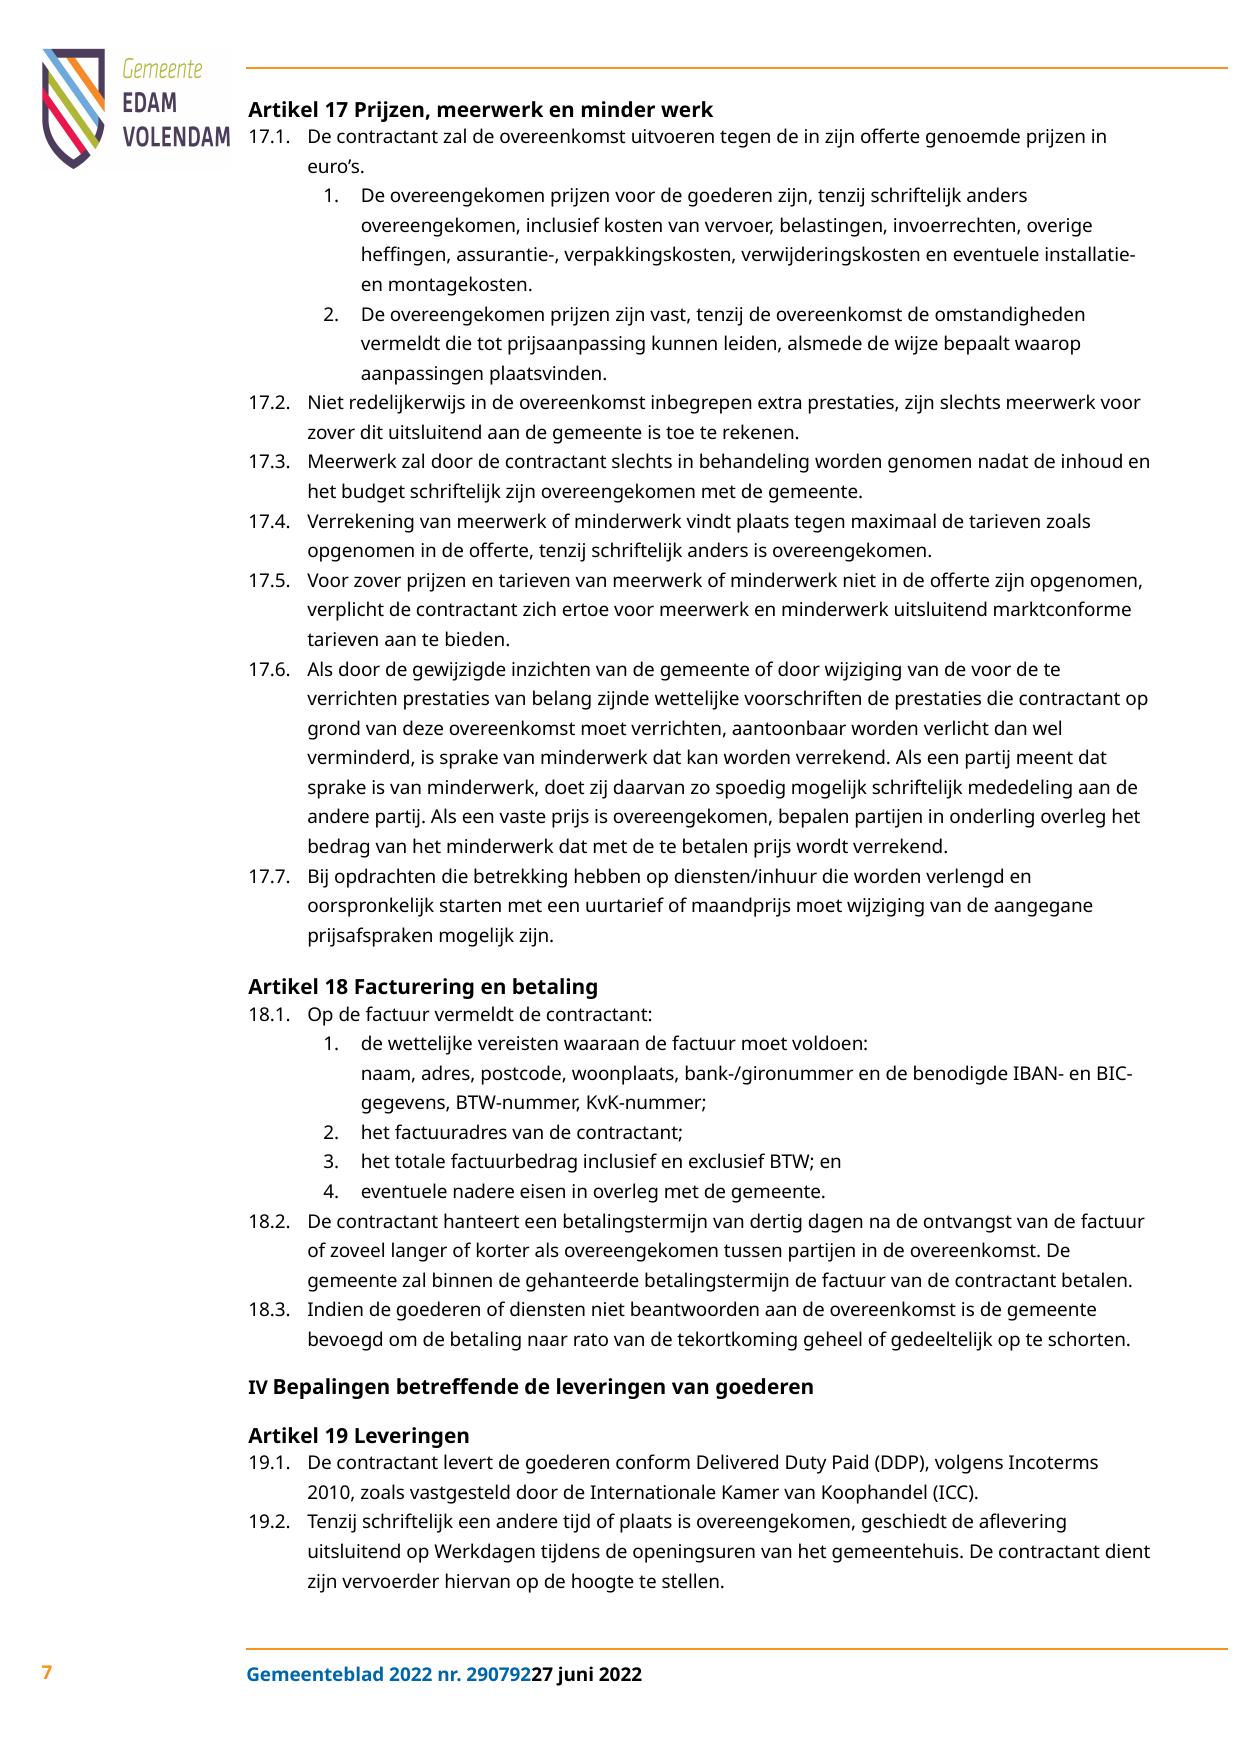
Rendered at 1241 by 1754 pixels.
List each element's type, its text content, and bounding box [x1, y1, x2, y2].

text Artikel 19 Leveringen [248, 1421, 1152, 1449]
list het totale factuurbedrag inclusief en exclusief BTW; en [323, 1149, 1152, 1174]
list De overeengekomen prijzen zijn vast, tenzij de overeenkomst de omstandigheden vermeldt die tot prijsaanpassing kunnen leiden, alsmede de wijze bepaalt waarop aanpassingen plaatsvinden. [323, 301, 1152, 386]
text Artikel 18 Facturering en betaling [248, 972, 1152, 1001]
list Voor zover prijzen en tarieven van meerwerk of minderwerk niet in de offerte zijn opgenomen, verplicht de contractant zich ertoe voor meerwerk en minderwerk uitsluitend marktconforme tarieven aan te bieden. [248, 567, 1152, 652]
list het factuuradres van de contractant; [323, 1119, 1152, 1145]
list Op de factuur vermeldt de contractant: [248, 1001, 1152, 1027]
picture [41, 47, 231, 172]
list Indien de goederen of diensten niet beantwoorden aan de overeenkomst is de gemeente bevoegd om de betaling naar rato van de tekortkoming geheel of gedeeltelijk op te schorten. [248, 1297, 1152, 1352]
list De contractant levert de goederen conform Delivered Duty Paid (DDP), volgens Incoterms 2010, zoals vastgesteld door de Internationale Kamer van Koophandel (ICC). [248, 1449, 1152, 1505]
list Als door de gewijzigde inzichten van de gemeente of door wijziging van de voor de te verrichten prestaties van belang zijnde wettelijke voorschriften de prestaties die contractant op grond van deze overeenkomst moet verrichten, aantoonbaar worden verlicht dan wel verminderd, is sprake van minderwerk dat kan worden verrekend. Als een partij meent dat sprake is van minderwerk, doet zij daarvan zo spoedig mogelijk schriftelijk mededeling aan de andere partij. Als een vaste prijs is overeengekomen, bepalen partijen in onderling overleg het bedrag van het minderwerk dat met de te betalen prijs wordt verrekend. [248, 656, 1152, 859]
list de wettelijke vereisten waaraan de factuur moet voldoen: [323, 1030, 1152, 1056]
list Verrekening van meerwerk of minderwerk vindt plaats tegen maximaal de tarieven zoals opgenomen in de offerte, tenzij schriftelijk anders is overeengekomen. [248, 508, 1152, 563]
list Meerwerk zal door de contractant slechts in behandeling worden genomen nadat de inhoud en het budget schriftelijk zijn overeengekomen met de gemeente. [248, 449, 1152, 504]
list naam, adres, postcode, woonplaats, bank-/gironummer en de benodigde IBAN- en BIC-gegevens, BTW-nummer, KvK-nummer; [323, 1060, 1152, 1115]
list Niet redelijkerwijs in de overeenkomst inbegrepen extra prestaties, zijn slechts meerwerk voor zover dit uitsluitend aan de gemeente is toe te rekenen. [248, 389, 1152, 445]
list De contractant hanteert een betalingstermijn van dertig dagen na de ontvangst van de factuur of zoveel langer of korter als overeengekomen tussen partijen in de overeenkomst. De gemeente zal binnen de gehanteerde betalingstermijn de factuur van de contractant betalen. [248, 1208, 1152, 1293]
list De contractant zal de overeenkomst uitvoeren tegen de in zijn offerte genoemde prijzen in euro’s. [248, 123, 1152, 178]
list Bij opdrachten die betrekking hebben op diensten/inhuur die worden verlengd en oorspronkelijk starten met een uurtarief of maandprijs moet wijziging van de aangegane prijsafspraken mogelijk zijn. [248, 863, 1152, 948]
text Artikel 17 Prijzen, meerwerk en minder werk [248, 95, 1152, 123]
list De overeengekomen prijzen voor de goederen zijn, tenzij schriftelijk anders overeengekomen, inclusief kosten van vervoer, belastingen, invoerrechten, overige heffingen, assurantie-, verpakkingskosten, verwijderingskosten en eventuele installatie- en montagekosten. [323, 182, 1152, 297]
list Tenzij schriftelijk een andere tijd of plaats is overeengekomen, geschiedt de aflevering uitsluitend op Werkdagen tijdens de openingsuren van het gemeentehuis. De contractant dient zijn vervoerder hiervan op de hoogte te stellen. [248, 1509, 1152, 1594]
list eventuele nadere eisen in overleg met de gemeente. [323, 1178, 1152, 1204]
text IV Bepalingen betreffende de leveringen van goederen [248, 1372, 1152, 1400]
